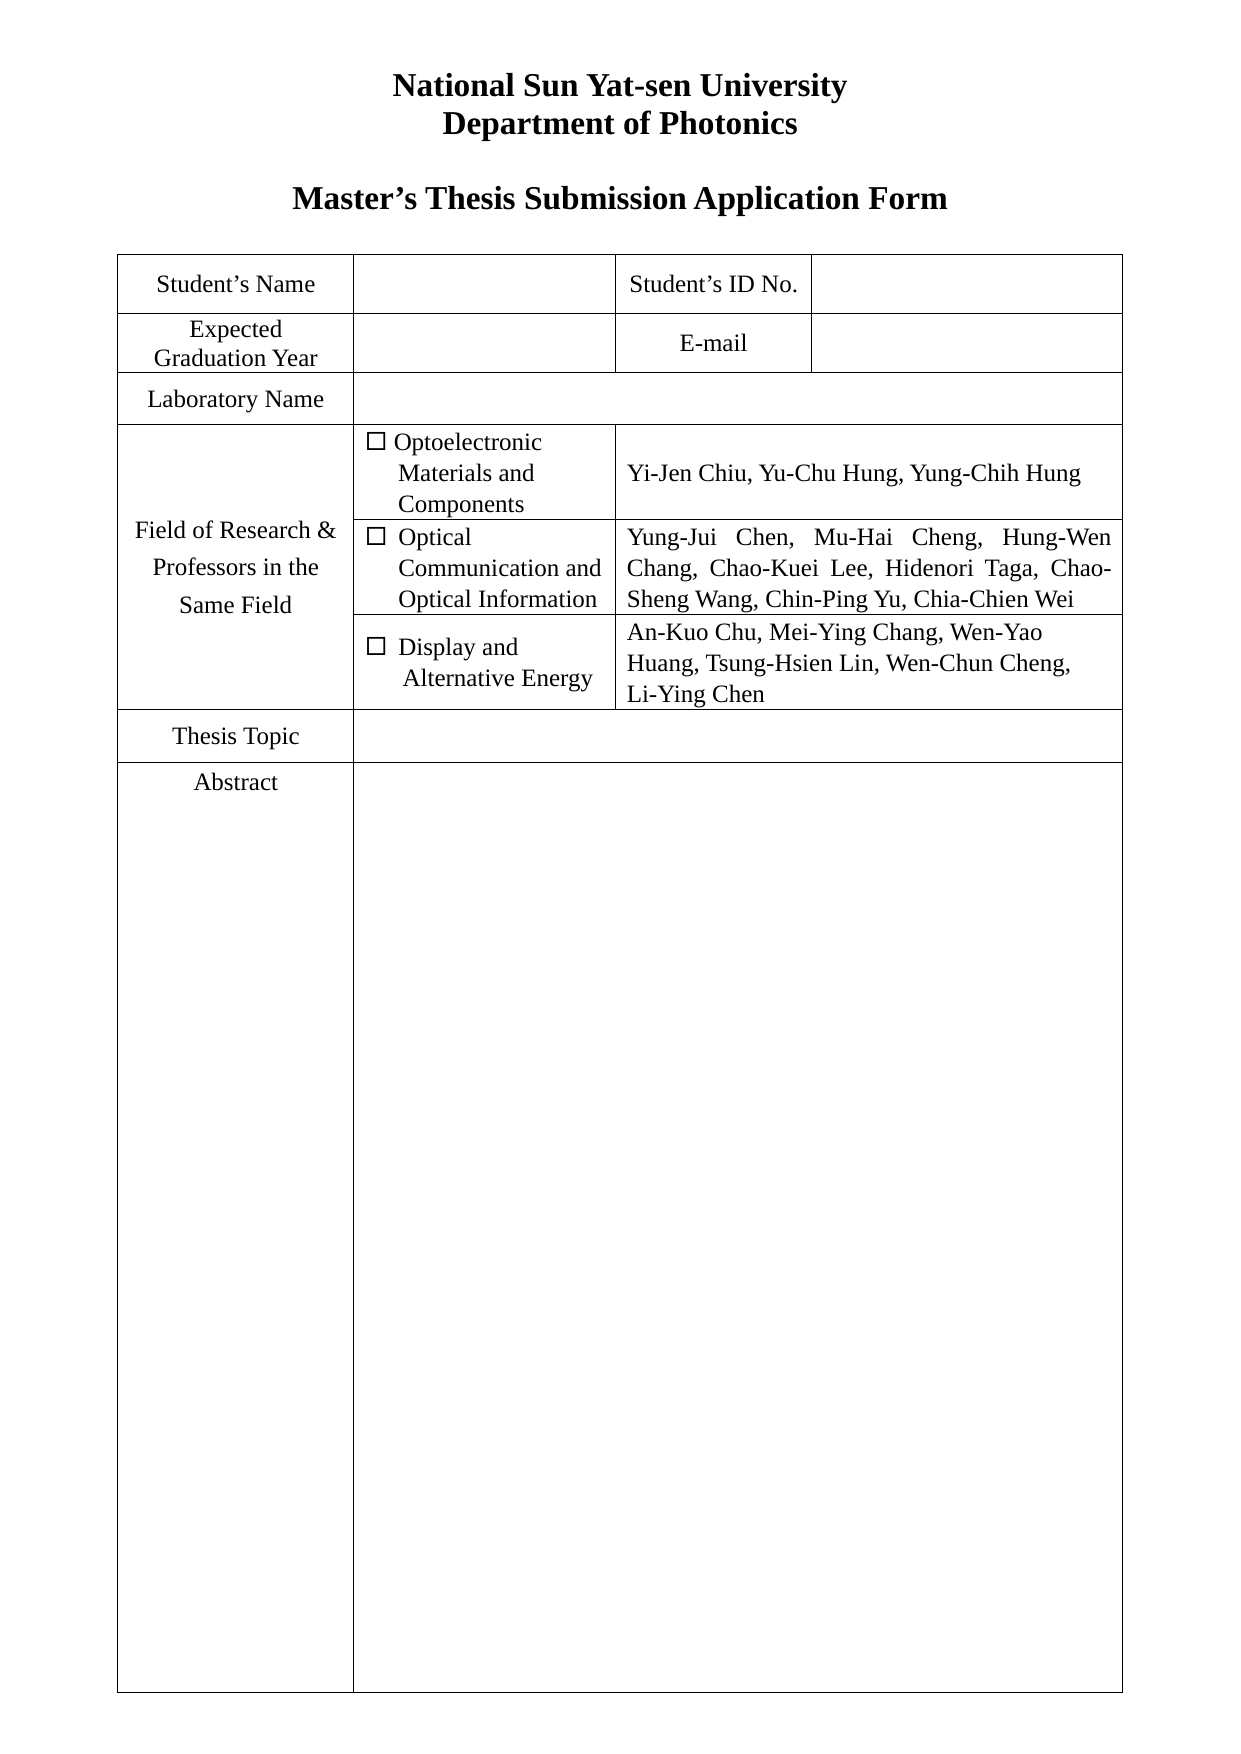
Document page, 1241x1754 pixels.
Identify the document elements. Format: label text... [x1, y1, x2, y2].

table_cell [354, 373, 1122, 424]
table_cell E-mail [616, 314, 811, 372]
table_cell [354, 763, 1122, 1692]
table_header Student’s Name [118, 255, 353, 313]
table_cell Expected Graduation Year [118, 314, 353, 372]
table_header [812, 255, 1122, 313]
table_header Student’s ID No. [616, 255, 811, 313]
table_header [354, 255, 615, 313]
text Master’s Thesis Submission Application Form [59, 179, 1181, 217]
table_cell [354, 710, 1122, 762]
table_cell Thesis Topic [118, 710, 353, 762]
table_cell [354, 314, 615, 372]
text National Sun Yat-sen University [59, 67, 1181, 104]
text Department of Photonics [59, 104, 1181, 142]
table_cell Optical Communication and Optical Information [354, 520, 615, 614]
table_cell Field of Research & Professors in the Same Field [118, 425, 353, 709]
table_cell Laboratory Name [118, 373, 353, 424]
table_cell Yi-Jen Chiu, Yu-Chu Hung, Yung-Chih Hung [616, 425, 1122, 519]
table_cell Display and Alternative Energy [354, 615, 615, 709]
table_cell  Optoelectronic Materials and Components [354, 425, 615, 519]
table_cell [812, 314, 1122, 372]
table_cell Abstract [118, 763, 353, 1692]
table_cell Yung-Jui Chen, Mu-Hai Cheng, Hung-Wen Chang, Chao-Kuei Lee, Hidenori Taga, Chao-Sheng Wang, Chin-Ping Yu, Chia-Chien Wei [616, 520, 1122, 614]
table_cell An-Kuo Chu, Mei-Ying Chang, Wen-Yao Huang, Tsung-Hsien Lin, Wen-Chun Cheng, Li-Ying Chen [616, 615, 1122, 709]
